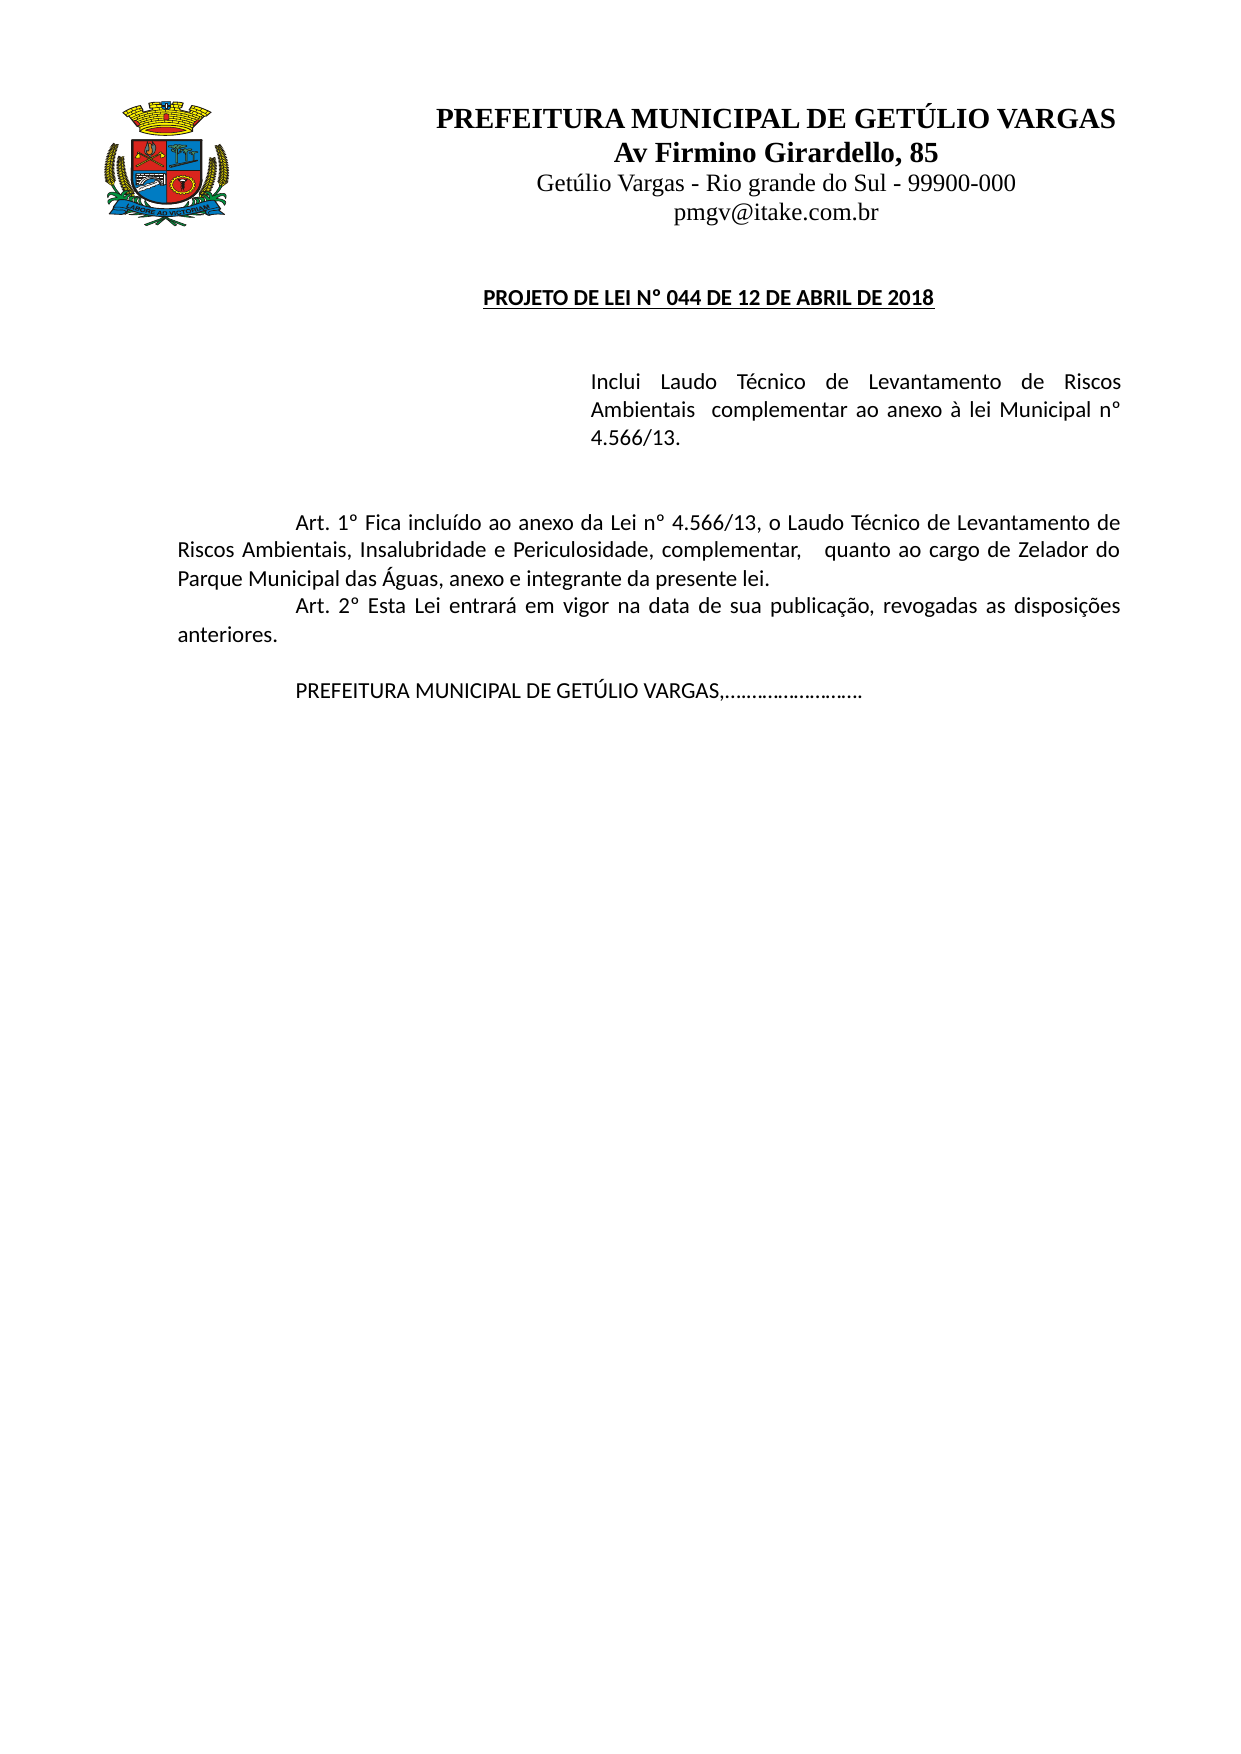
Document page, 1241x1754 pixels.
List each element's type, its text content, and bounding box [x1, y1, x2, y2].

text Inclui Laudo Técnico de Levantamento de Riscos Ambientais complementar ao anexo à lei Municipal nº 4.566/13. [591, 367, 1122, 452]
text Art. 1º Fica incluído ao anexo da Lei nº 4.566/13, o Laudo Técnico de Levantamento de Riscos Ambientais, Insalubridade e Periculosidade, complementar, quanto ao cargo de Zelador do Parque Municipal das Águas, anexo e integrante da presente lei. [177, 508, 1122, 592]
text PREFEITURA MUNICIPAL DE GETÚLIO VARGAS,….…………………. [177, 676, 1122, 704]
text PROJETO DE LEI Nº 044 DE 12 DE ABRIL DE 2018 [177, 283, 1240, 311]
text Art. 2º Esta Lei entrará em vigor na data de sua publicação, revogadas as disposições anteriores. [177, 592, 1122, 648]
